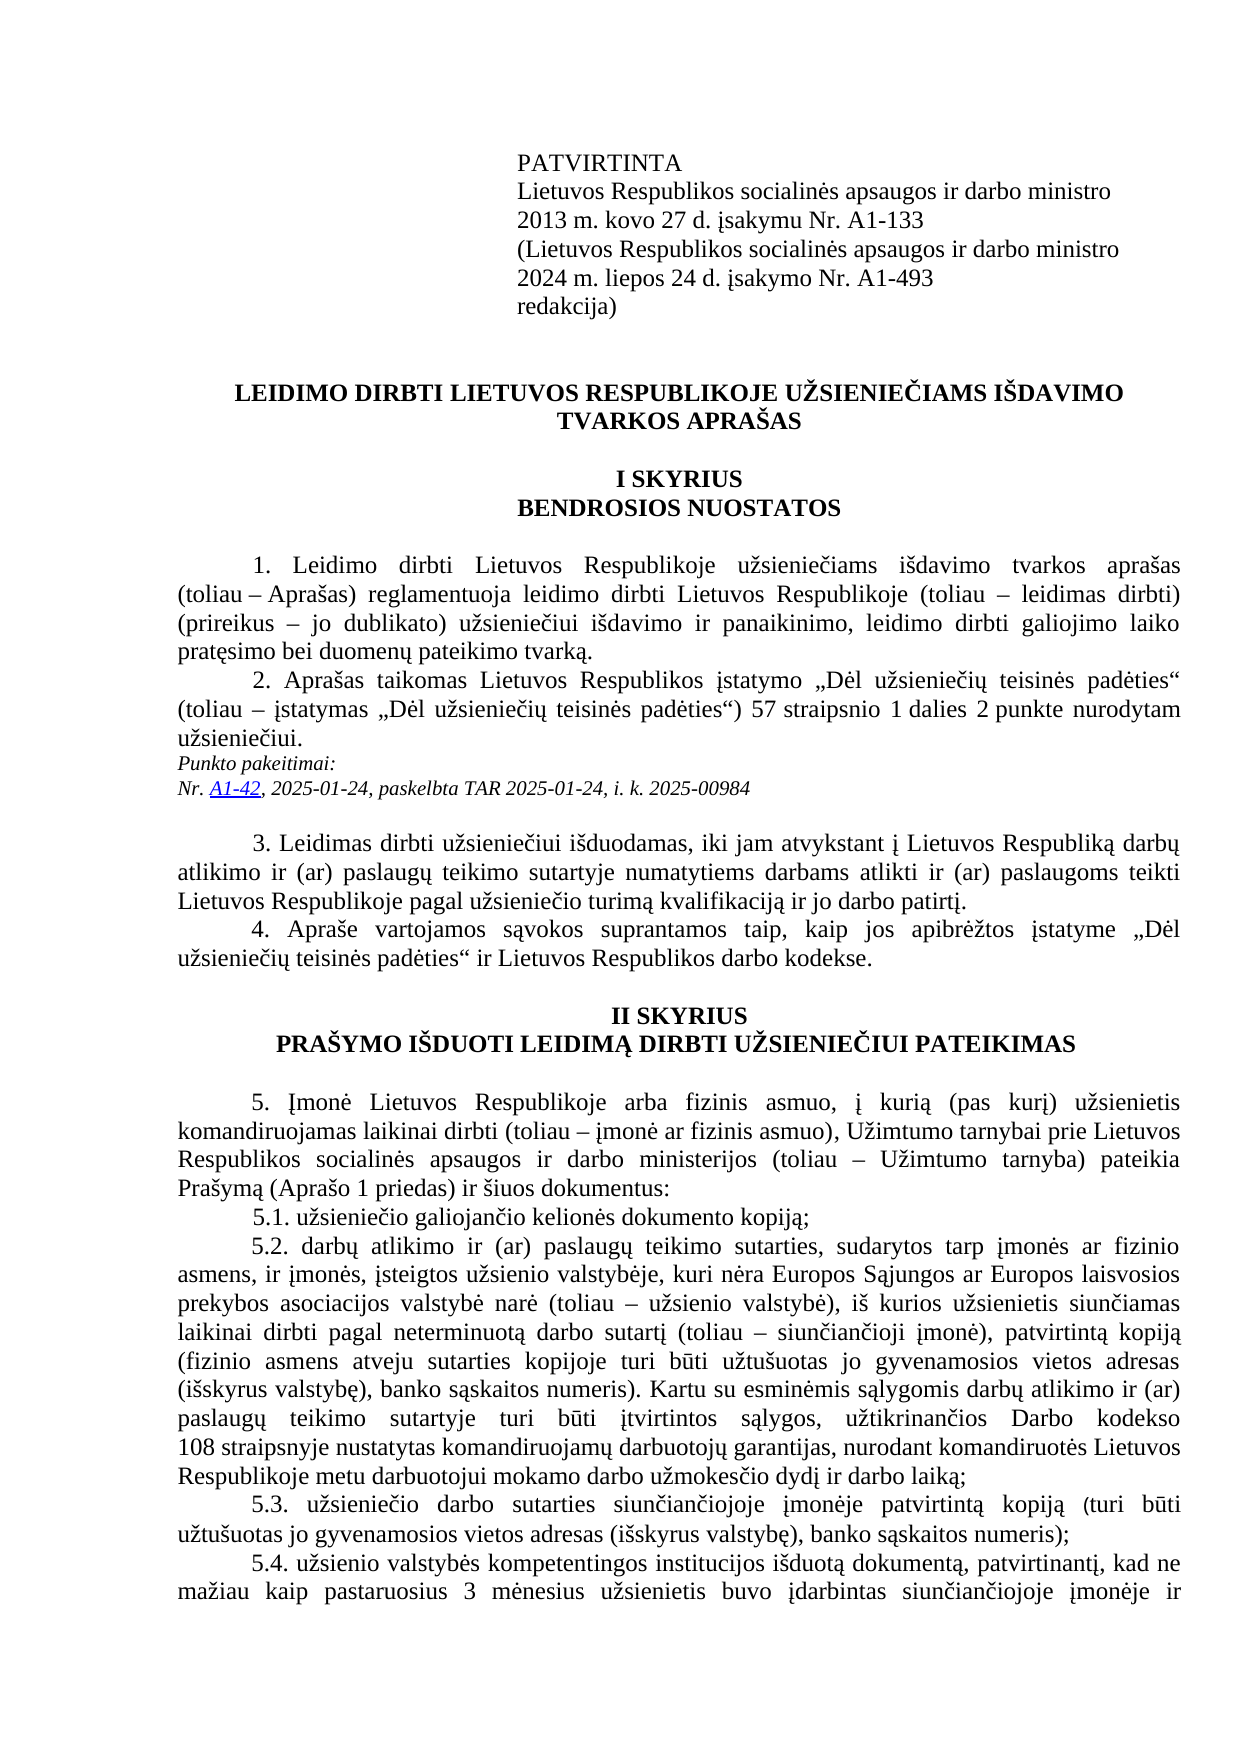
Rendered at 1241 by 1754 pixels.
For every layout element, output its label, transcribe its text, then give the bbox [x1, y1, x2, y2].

text 2013 m. kovo 27 d. įsakymu Nr. A1-133 [517, 205, 1181, 234]
text (Lietuvos Respublikos socialinės apsaugos ir darbo ministro [517, 234, 1181, 263]
text LEIDIMO DIRBTI LIETUVOS RESPUBLIKOJE UŽSIENIEČIAMS IŠDAVIMO TVARKOS APRAŠAS [177, 378, 1181, 435]
text redakcija) [517, 291, 1181, 320]
text Nr. A1-42, 2025-01-24, paskelbta TAR 2025-01-24, i. k. 2025-00984 [177, 775, 1181, 799]
text 5.4. užsienio valstybės kompetentingos institucijos išduotą dokumentą, patvirtinantį, kad ne mažiau kaip pastaruosius 3 mėnesius užsienietis buvo įdarbintas siunčiančiojoje įmonėje ir [177, 1548, 1181, 1605]
text II SKYRIUS [177, 1001, 1181, 1029]
text 5.1. užsieniečio galiojančio kelionės dokumento kopiją; [177, 1202, 1181, 1231]
text Lietuvos Respublikos socialinės apsaugos ir darbo ministro [517, 176, 1181, 205]
text PRAŠYMO IŠDUOTI LEIDIMĄ DIRBTI UŽSIENIEČIUI PATEIKIMAS [177, 1029, 1181, 1058]
text 2. Aprašas taikomas Lietuvos Respublikos įstatymo „Dėl užsieniečių teisinės padėties“ (toliau – įstatymas „Dėl užsieniečių teisinės padėties“) 57 straipsnio 1 dalies 2 punkte nurodytam užsieniečiui. [177, 665, 1181, 751]
text PATVIRTINTA [517, 148, 1181, 176]
text I SKYRIUS [177, 464, 1181, 493]
text 5.3. užsieniečio darbo sutarties siunčiančiojoje įmonėje patvirtintą kopiją (turi būti užtušuotas jo gyvenamosios vietos adresas (išskyrus valstybę), banko sąskaitos numeris); [177, 1489, 1181, 1548]
text 4. Apraše vartojamos sąvokos suprantamos taip, kaip jos apibrėžtos įstatyme „Dėl užsieniečių teisinės padėties“ ir Lietuvos Respublikos darbo kodekse. [177, 914, 1181, 972]
text 5. Įmonė Lietuvos Respublikoje arba fizinis asmuo, į kurią (pas kurį) užsienietis komandiruojamas laikinai dirbti (toliau – įmonė ar fizinis asmuo), Užimtumo tarnybai prie Lietuvos Respublikos socialinės apsaugos ir darbo ministerijos (toliau – Užimtumo tarnyba) pateikia Prašymą (Aprašo 1 priedas) ir šiuos dokumentus: [177, 1087, 1181, 1202]
text BENDROSIOS NUOSTATOS [177, 493, 1181, 521]
text 5.2. darbų atlikimo ir (ar) paslaugų teikimo sutarties, sudarytos tarp įmonės ar fizinio asmens, ir įmonės, įsteigtos užsienio valstybėje, kuri nėra Europos Sąjungos ar Europos laisvosios prekybos asociacijos valstybė narė (toliau – užsienio valstybė), iš kurios užsienietis siunčiamas laikinai dirbti pagal neterminuotą darbo sutartį (toliau – siunčiančioji įmonė), patvirtintą kopiją (fizinio asmens atveju sutarties kopijoje turi būti užtušuotas jo gyvenamosios vietos adresas (išskyrus valstybę), banko sąskaitos numeris). Kartu su esminėmis sąlygomis darbų atlikimo ir (ar) paslaugų teikimo sutartyje turi būti įtvirtintos sąlygos, užtikrinančios Darbo kodekso 108 straipsnyje nustatytas komandiruojamų darbuotojų garantijas, nurodant komandiruotės Lietuvos Respublikoje metu darbuotojui mokamo darbo užmokesčio dydį ir darbo laiką; [177, 1231, 1181, 1489]
text 3. Leidimas dirbti užsieniečiui išduodamas, iki jam atvykstant į Lietuvos Respubliką darbų atlikimo ir (ar) paslaugų teikimo sutartyje numatytiems darbams atlikti ir (ar) paslaugoms teikti Lietuvos Respublikoje pagal užsieniečio turimą kvalifikaciją ir jo darbo patirtį. [177, 828, 1181, 914]
text 1. Leidimo dirbti Lietuvos Respublikoje užsieniečiams išdavimo tvarkos aprašas (toliau – Aprašas) reglamentuoja leidimo dirbti Lietuvos Respublikoje (toliau – leidimas dirbti) (prireikus – jo dublikato) užsieniečiui išdavimo ir panaikinimo, leidimo dirbti galiojimo laiko pratęsimo bei duomenų pateikimo tvarką. [177, 550, 1181, 665]
text Punkto pakeitimai: [177, 751, 1181, 775]
text 2024 m. liepos 24 d. įsakymo Nr. A1-493 [517, 263, 1181, 291]
